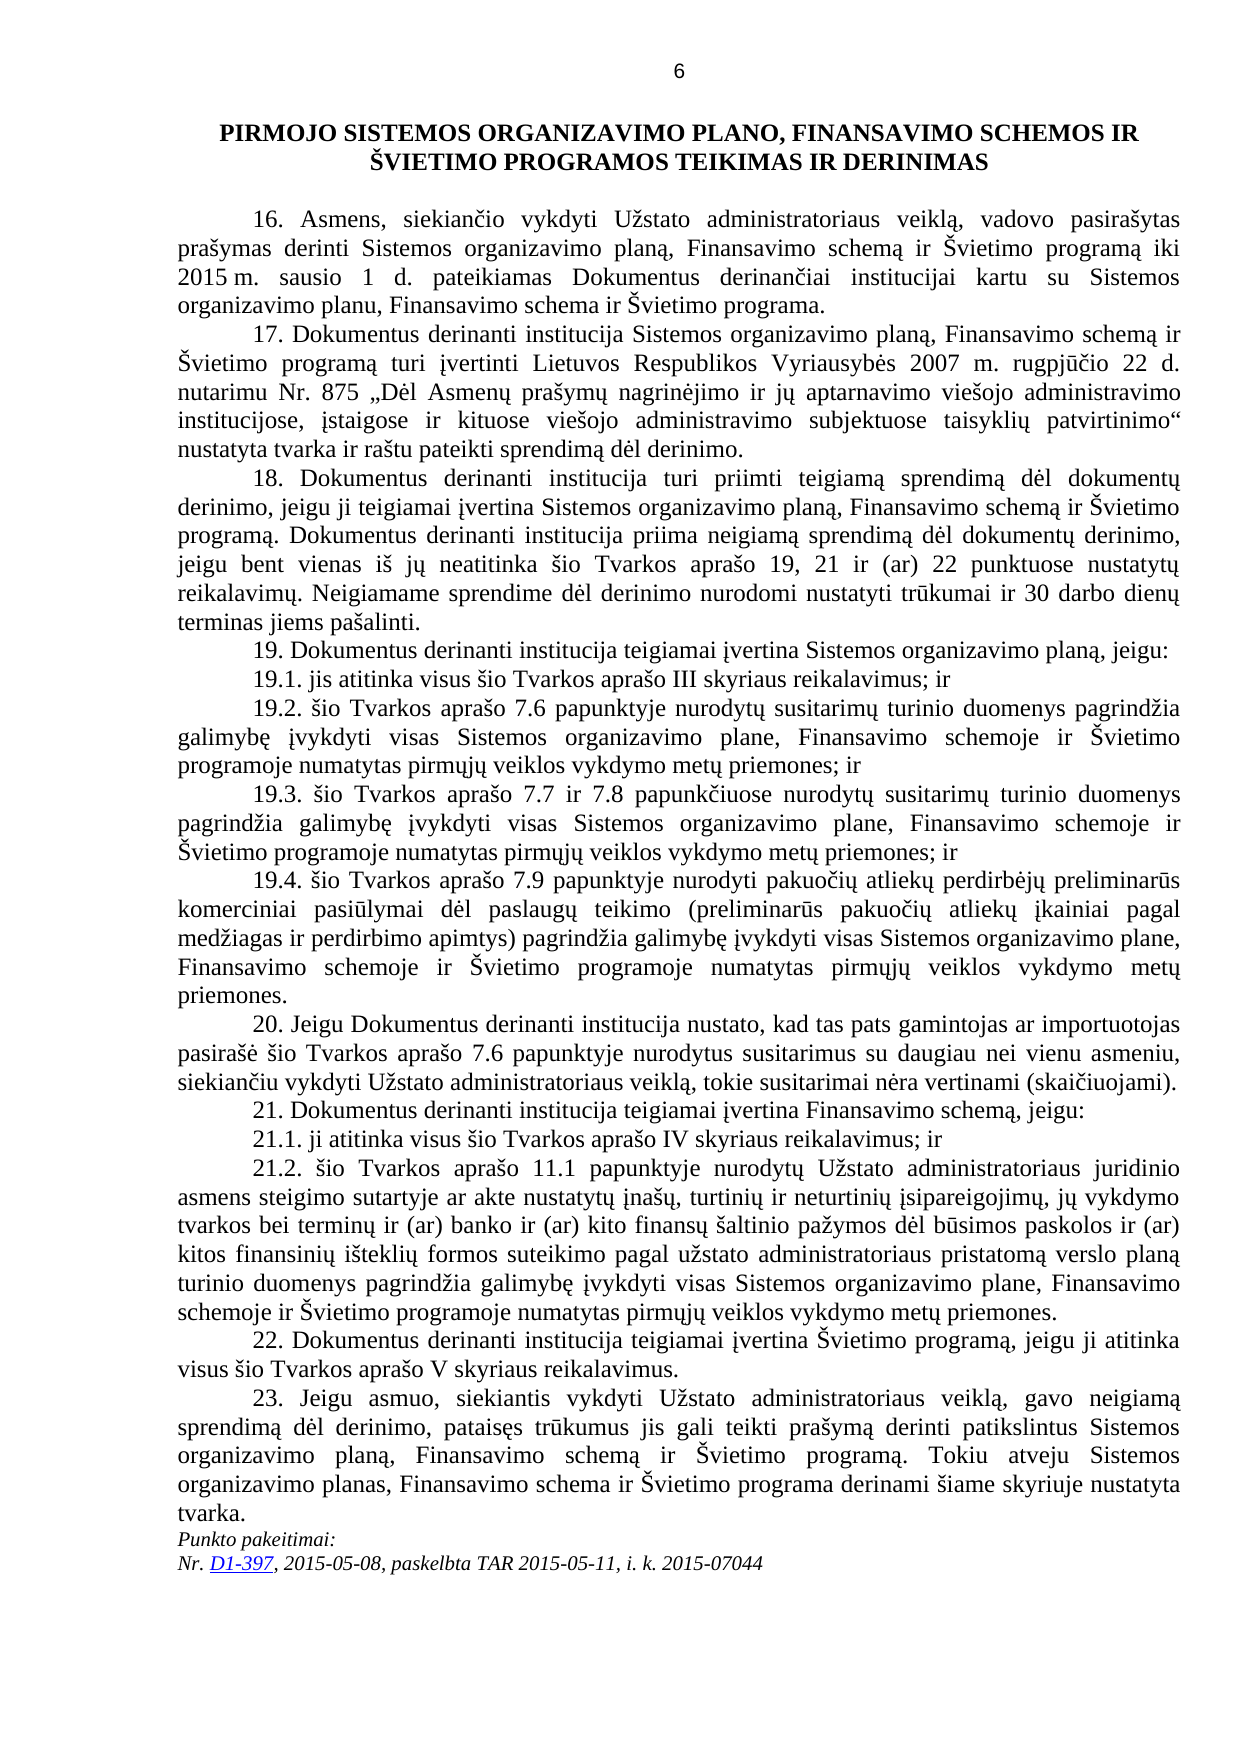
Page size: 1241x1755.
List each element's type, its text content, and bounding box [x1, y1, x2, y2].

text 19.4. šio Tvarkos aprašo 7.9 papunktyje nurodyti pakuočių atliekų perdirbėjų preliminarūs komerciniai pasiūlymai dėl paslaugų teikimo (preliminarūs pakuočių atliekų įkainiai pagal medžiagas ir perdirbimo apimtys) pagrindžia galimybę įvykdyti visas Sistemos organizavimo plane, Finansavimo schemoje ir Švietimo programoje numatytas pirmųjų veiklos vykdymo metų priemones. [177, 866, 1181, 1009]
text 19. Dokumentus derinanti institucija teigiamai įvertina Sistemos organizavimo planą, jeigu: [177, 636, 1181, 664]
text Nr. D1-397, 2015-05-08, paskelbta TAR 2015-05-11, i. k. 2015-07044 [177, 1551, 1181, 1575]
text 23. Jeigu asmuo, siekiantis vykdyti Užstato administratoriaus veiklą, gavo neigiamą sprendimą dėl derinimo, pataisęs trūkumus jis gali teikti prašymą derinti patikslintus Sistemos organizavimo planą, Finansavimo schemą ir Švietimo programą. Tokiu atveju Sistemos organizavimo planas, Finansavimo schema ir Švietimo programa derinami šiame skyriuje nustatyta tvarka. [177, 1383, 1181, 1527]
text 19.3. šio Tvarkos aprašo 7.7 ir 7.8 papunkčiuose nurodytų susitarimų turinio duomenys pagrindžia galimybę įvykdyti visas Sistemos organizavimo plane, Finansavimo schemoje ir Švietimo programoje numatytas pirmųjų veiklos vykdymo metų priemones; ir [177, 779, 1181, 866]
text 16. Asmens, siekiančio vykdyti Užstato administratoriaus veiklą, vadovo pasirašytas prašymas derinti Sistemos organizavimo planą, Finansavimo schemą ir Švietimo programą iki 2015 m. sausio 1 d. pateikiamas Dokumentus derinančiai institucijai kartu su Sistemos organizavimo planu, Finansavimo schema ir Švietimo programa. [177, 204, 1181, 319]
text Punkto pakeitimai: [177, 1527, 1181, 1551]
text 21. Dokumentus derinanti institucija teigiamai įvertina Finansavimo schemą, jeigu: [177, 1096, 1181, 1124]
text 19.2. šio Tvarkos aprašo 7.6 papunktyje nurodytų susitarimų turinio duomenys pagrindžia galimybę įvykdyti visas Sistemos organizavimo plane, Finansavimo schemoje ir Švietimo programoje numatytas pirmųjų veiklos vykdymo metų priemones; ir [177, 693, 1181, 779]
text 20. Jeigu Dokumentus derinanti institucija nustato, kad tas pats gamintojas ar importuotojas pasirašė šio Tvarkos aprašo 7.6 papunktyje nurodytus susitarimus su daugiau nei vienu asmeniu, siekiančiu vykdyti Užstato administratoriaus veiklą, tokie susitarimai nėra vertinami (skaičiuojami). [177, 1009, 1181, 1096]
text PIRMOJO SISTEMOS ORGANIZAVIMO PLANO, FINANSAVIMO SCHEMOS IR ŠVIETIMO PROGRAMOS TEIKIMAS IR DERINIMAS [177, 118, 1181, 176]
text 21.2. šio Tvarkos aprašo 11.1 papunktyje nurodytų Užstato administratoriaus juridinio asmens steigimo sutartyje ar akte nustatytų įnašų, turtinių ir neturtinių įsipareigojimų, jų vykdymo tvarkos bei terminų ir (ar) banko ir (ar) kito finansų šaltinio pažymos dėl būsimos paskolos ir (ar) kitos finansinių išteklių formos suteikimo pagal užstato administratoriaus pristatomą verslo planą turinio duomenys pagrindžia galimybę įvykdyti visas Sistemos organizavimo plane, Finansavimo schemoje ir Švietimo programoje numatytas pirmųjų veiklos vykdymo metų priemones. [177, 1153, 1181, 1326]
text 22. Dokumentus derinanti institucija teigiamai įvertina Švietimo programą, jeigu ji atitinka visus šio Tvarkos aprašo V skyriaus reikalavimus. [177, 1326, 1181, 1383]
text 21.1. ji atitinka visus šio Tvarkos aprašo IV skyriaus reikalavimus; ir [177, 1124, 1181, 1153]
text 18. Dokumentus derinanti institucija turi priimti teigiamą sprendimą dėl dokumentų derinimo, jeigu ji teigiamai įvertina Sistemos organizavimo planą, Finansavimo schemą ir Švietimo programą. Dokumentus derinanti institucija priima neigiamą sprendimą dėl dokumentų derinimo, jeigu bent vienas iš jų neatitinka šio Tvarkos aprašo 19, 21 ir (ar) 22 punktuose nustatytų reikalavimų. Neigiamame sprendime dėl derinimo nurodomi nustatyti trūkumai ir 30 darbo dienų terminas jiems pašalinti. [177, 463, 1181, 636]
text 17. Dokumentus derinanti institucija Sistemos organizavimo planą, Finansavimo schemą ir Švietimo programą turi įvertinti Lietuvos Respublikos Vyriausybės 2007 m. rugpjūčio 22 d. nutarimu Nr. 875 „Dėl Asmenų prašymų nagrinėjimo ir jų aptarnavimo viešojo administravimo institucijose, įstaigose ir kituose viešojo administravimo subjektuose taisyklių patvirtinimo“ nustatyta tvarka ir raštu pateikti sprendimą dėl derinimo. [177, 319, 1181, 463]
text 19.1. jis atitinka visus šio Tvarkos aprašo III skyriaus reikalavimus; ir [177, 664, 1181, 693]
